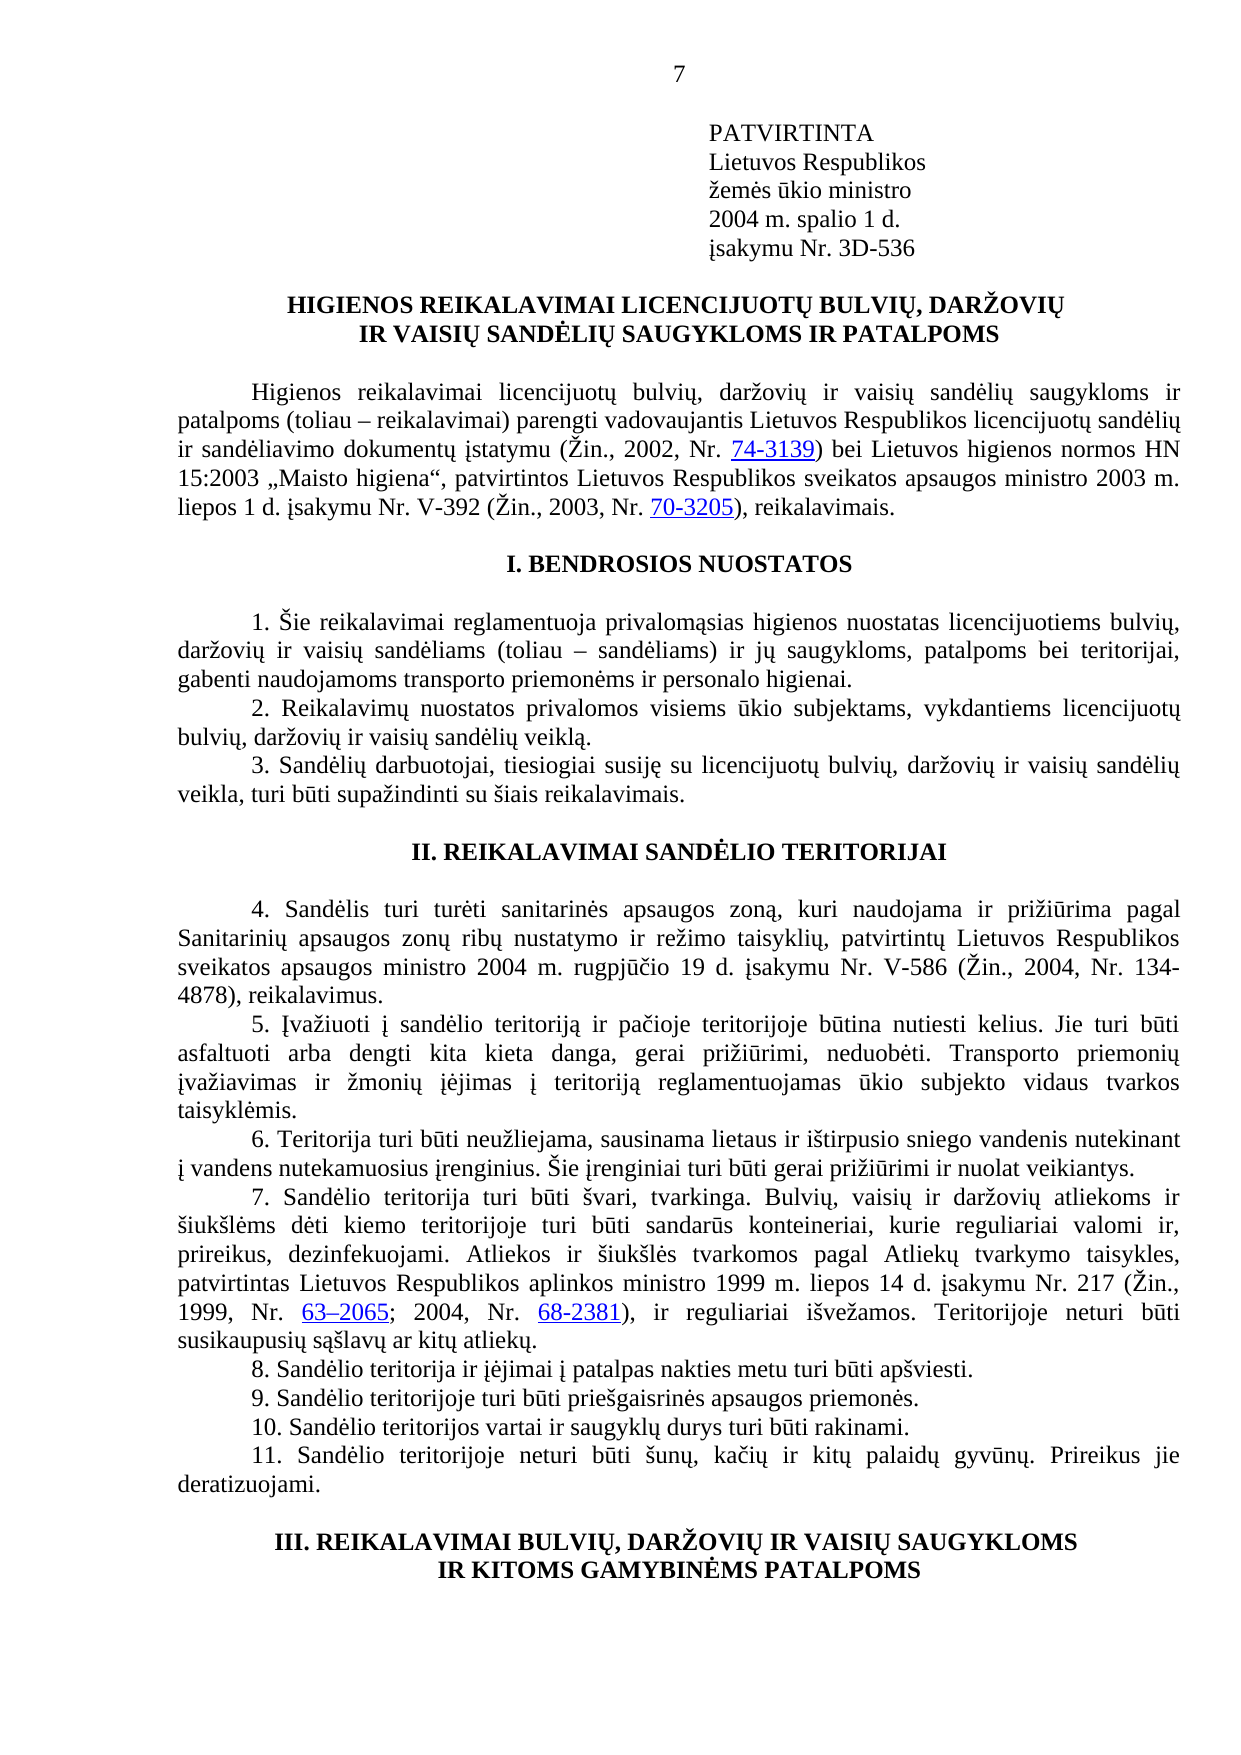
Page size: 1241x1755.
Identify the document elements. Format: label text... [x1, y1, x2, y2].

text 9. Sandėlio teritorijoje turi būti priešgaisrinės apsaugos priemonės. [177, 1383, 1181, 1412]
text ir KITOMS gamybinėms patalpoms [177, 1556, 1181, 1584]
text 4. Sandėlis turi turėti sanitarinės apsaugos zoną, kuri naudojama ir prižiūrima pagal Sanitarinių apsaugos zonų ribų nustatymo ir režimo taisyklių, patvirtintų Lietuvos Respublikos sveikatos apsaugos ministro 2004 m. rugpjūčio 19 d. įsakymu Nr. V-586 (Žin., 2004, Nr. 134- 4878), reikalavimus. [177, 894, 1181, 1009]
text 11. Sandėlio teritorijoje neturi būti šunų, kačių ir kitų palaidų gyvūnų. Prireikus jie deratizuojami. [177, 1441, 1181, 1498]
text 7. Sandėlio teritorija turi būti švari, tvarkinga. Bulvių, vaisių ir daržovių atliekoms ir šiukšlėms dėti kiemo teritorijoje turi būti sandarūs konteineriai, kurie reguliariai valomi ir, prireikus, dezinfekuojami. Atliekos ir šiukšlės tvarkomos pagal Atliekų tvarkymo taisykles, patvirtintas Lietuvos Respublikos aplinkos ministro 1999 m. liepos 14 d. įsakymu Nr. 217 (Žin., 1999, Nr. 63–2065; 2004, Nr. 68-2381), ir reguliariai išvežamos. Teritorijoje neturi būti susikaupusių sąšlavų ar kitų atliekų. [177, 1182, 1181, 1354]
text 2. Reikalavimų nuostatos privalomos visiems ūkio subjektams, vykdantiems licencijuotų bulvių, daržovių ir vaisių sandėlių veiklą. [177, 693, 1181, 751]
text įsakymu Nr. 3D-536 [177, 233, 1181, 262]
text Higienos reikalavimai licencijuotų bulvių, daržovių ir vaisių sandėlių saugykloms ir patalpoms (toliau – reikalavimai) parengti vadovaujantis Lietuvos Respublikos licencijuotų sandėlių ir sandėliavimo dokumentų įstatymu (Žin., 2002, Nr. 74-3139) bei Lietuvos higienos normos HN 15:2003 „Maisto higiena“, patvirtintos Lietuvos Respublikos sveikatos apsaugos ministro 2003 m. liepos 1 d. įsakymu Nr. V-392 (Žin., 2003, Nr. 70-3205), reikalavimais. [177, 377, 1181, 521]
text 5. Įvažiuoti į sandėlio teritoriją ir pačioje teritorijoje būtina nutiesti kelius. Jie turi būti asfaltuoti arba dengti kita kieta danga, gerai prižiūrimi, neduobėti. Transporto priemonių įvažiavimas ir žmonių įėjimas į teritoriją reglamentuojamas ūkio subjekto vidaus tvarkos taisyklėmis. [177, 1009, 1181, 1124]
text Lietuvos Respublikos [177, 147, 1181, 176]
text III. REIKALAVIMAI bulvių, daržovių ir vaisių SAUGYKLOMS [177, 1527, 1181, 1556]
text ir vaisių SANDĖLIŲ SAUGYKLOMS IR PATALPOMS [177, 319, 1181, 348]
text 1. Šie reikalavimai reglamentuoja privalomąsias higienos nuostatas licencijuotiems bulvių, daržovių ir vaisių sandėliams (toliau – sandėliams) ir jų saugykloms, patalpoms bei teritorijai, gabenti naudojamoms transporto priemonėms ir personalo higienai. [177, 607, 1181, 693]
text PATVIRTINTA [177, 118, 1181, 147]
text 8. Sandėlio teritorija ir įėjimai į patalpas nakties metu turi būti apšviesti. [177, 1354, 1181, 1383]
text 10. Sandėlio teritorijos vartai ir saugyklų durys turi būti rakinami. [177, 1412, 1181, 1441]
text 6. Teritorija turi būti neužliejama, sausinama lietaus ir ištirpusio sniego vandenis nutekinant į vandens nutekamuosius įrenginius. Šie įrenginiai turi būti gerai prižiūrimi ir nuolat veikiantys. [177, 1124, 1181, 1182]
text HIGIENos REIKALAVIMAI LICENCIJUOTŲ bulvių, daržovių [177, 291, 1181, 319]
text 2004 m. spalio 1 d. [177, 204, 1181, 233]
text II. REIKALAVIMAI SANDĖLIO TERITORIJAI [177, 837, 1181, 866]
text I. BENDROSIOS NUOSTATOS [177, 549, 1181, 578]
text žemės ūkio ministro [177, 176, 1181, 204]
text 3. Sandėlių darbuotojai, tiesiogiai susiję su licencijuotų bulvių, daržovių ir vaisių sandėlių veikla, turi būti supažindinti su šiais reikalavimais. [177, 751, 1181, 808]
